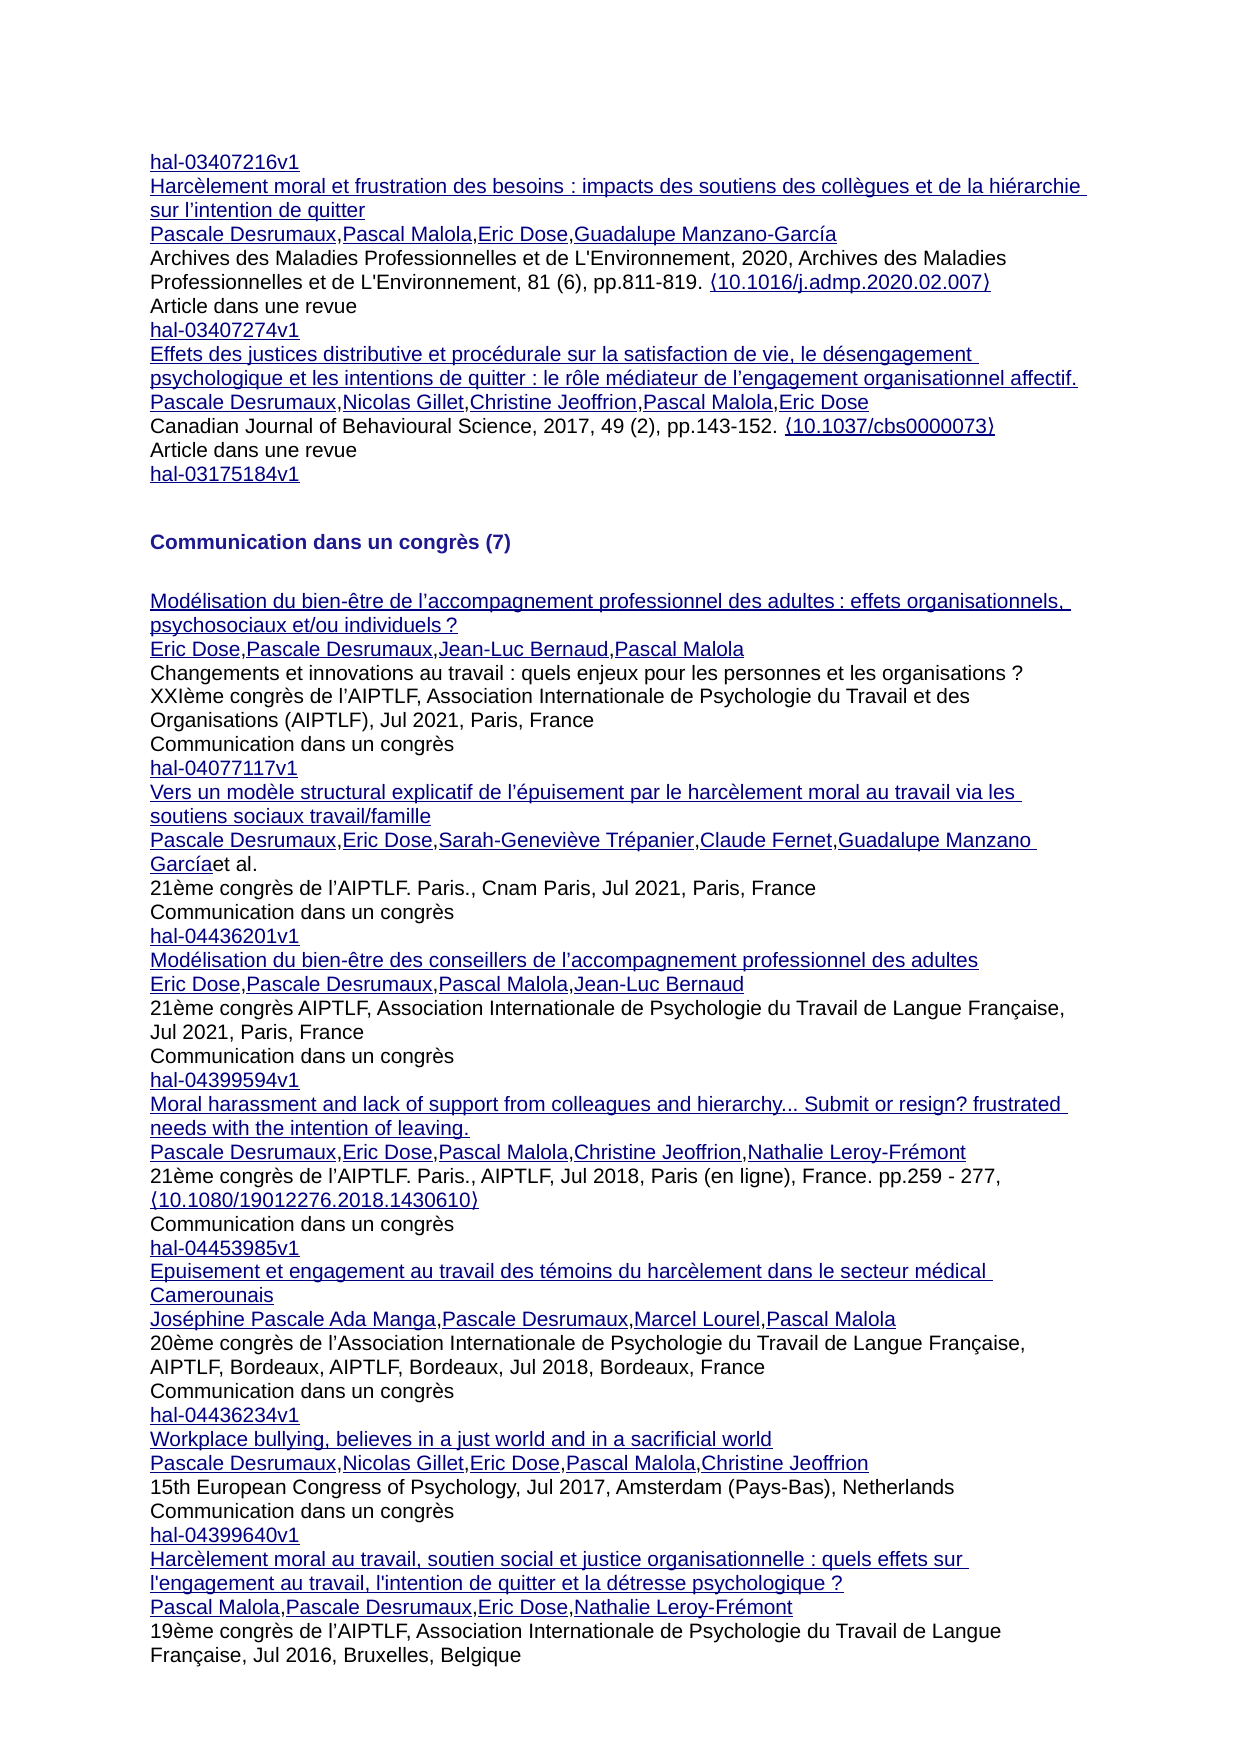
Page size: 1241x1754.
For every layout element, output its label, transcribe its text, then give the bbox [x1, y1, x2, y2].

table_cell Modélisation du bien-être des conseillers de l’accompagnement professionnel des adultes Eric Dose,Pascale Desrumaux,Pascal Malola,Jean-Luc Bernaud 21ème congrès AIPTLF, Association Internationale de Psychologie du Travail de Langue Française, Jul 2021, Paris, France Communication dans un congrès hal-04399594v1 [150, 948, 1090, 1092]
subtitle Communication dans un congrès (7) [150, 530, 1090, 554]
table_cell Harcèlement moral et frustration des besoins : impacts des soutiens des collègues et de la hiérarchie sur l’intention de quitter Pascale Desrumaux,Pascal Malola,Eric Dose,Guadalupe Manzano-García Archives des Maladies Professionnelles et de L'Environnement, 2020, Archives des Maladies Professionnelles et de L'Environnement, 81 (6), pp.811-819. ⟨10.1016/j.admp.2020.02.007⟩ Article dans une revue hal-03407274v1 [150, 174, 1090, 342]
table_cell hal-03407216v1 [150, 150, 1090, 174]
table_cell Effets des justices distributive et procédurale sur la satisfaction de vie, le désengagement psychologique et les intentions de quitter : le rôle médiateur de l’engagement organisationnel affectif. Pascale Desrumaux,Nicolas Gillet,Christine Jeoffrion,Pascal Malola,Eric Dose Canadian Journal of Behavioural Science, 2017, 49 (2), pp.143-152. ⟨10.1037/cbs0000073⟩ Article dans une revue hal-03175184v1 [150, 342, 1090, 485]
table_cell Harcèlement moral au travail, soutien social et justice organisationnelle : quels effets sur l'engagement au travail, l'intention de quitter et la détresse psychologique ? Pascal Malola,Pascale Desrumaux,Eric Dose,Nathalie Leroy-Frémont 19ème congrès de l’AIPTLF, Association Internationale de Psychologie du Travail de Langue Française, Jul 2016, Bruxelles, Belgique [150, 1547, 1090, 1667]
table_cell Workplace bullying, believes in a just world and in a sacrificial world Pascale Desrumaux,Nicolas Gillet,Eric Dose,Pascal Malola,Christine Jeoffrion 15th European Congress of Psychology, Jul 2017, Amsterdam (Pays-Bas), Netherlands Communication dans un congrès hal-04399640v1 [150, 1427, 1090, 1547]
table_header Modélisation du bien-être de l’accompagnement professionnel des adultes : effets organisationnels, psychosociaux et/ou individuels ? Eric Dose,Pascale Desrumaux,Jean-Luc Bernaud,Pascal Malola Changements et innovations au travail : quels enjeux pour les personnes et les organisations ? XXIème congrès de l’AIPTLF, Association Internationale de Psychologie du Travail et des Organisations (AIPTLF), Jul 2021, Paris, France Communication dans un congrès hal-04077117v1 [150, 589, 1090, 780]
table_cell Epuisement et engagement au travail des témoins du harcèlement dans le secteur médical Camerounais Joséphine Pascale Ada Manga,Pascale Desrumaux,Marcel Lourel,Pascal Malola 20ème congrès de l’Association Internationale de Psychologie du Travail de Langue Française, AIPTLF, Bordeaux, AIPTLF, Bordeaux, Jul 2018, Bordeaux, France Communication dans un congrès hal-04436234v1 [150, 1259, 1090, 1427]
table_cell Moral harassment and lack of support from colleagues and hierarchy... Submit or resign? frustrated needs with the intention of leaving. Pascale Desrumaux,Eric Dose,Pascal Malola,Christine Jeoffrion,Nathalie Leroy-Frémont 21ème congrès de l’AIPTLF. Paris., AIPTLF, Jul 2018, Paris (en ligne), France. pp.259 - 277, ⟨10.1080/19012276.2018.1430610⟩ Communication dans un congrès hal-04453985v1 [150, 1092, 1090, 1259]
table_cell Vers un modèle structural explicatif de l’épuisement par le harcèlement moral au travail via les soutiens sociaux travail/famille Pascale Desrumaux,Eric Dose,Sarah-Geneviève Trépanier,Claude Fernet,Guadalupe Manzano Garcíaet al. 21ème congrès de l’AIPTLF. Paris., Cnam Paris, Jul 2021, Paris, France Communication dans un congrès hal-04436201v1 [150, 780, 1090, 948]
